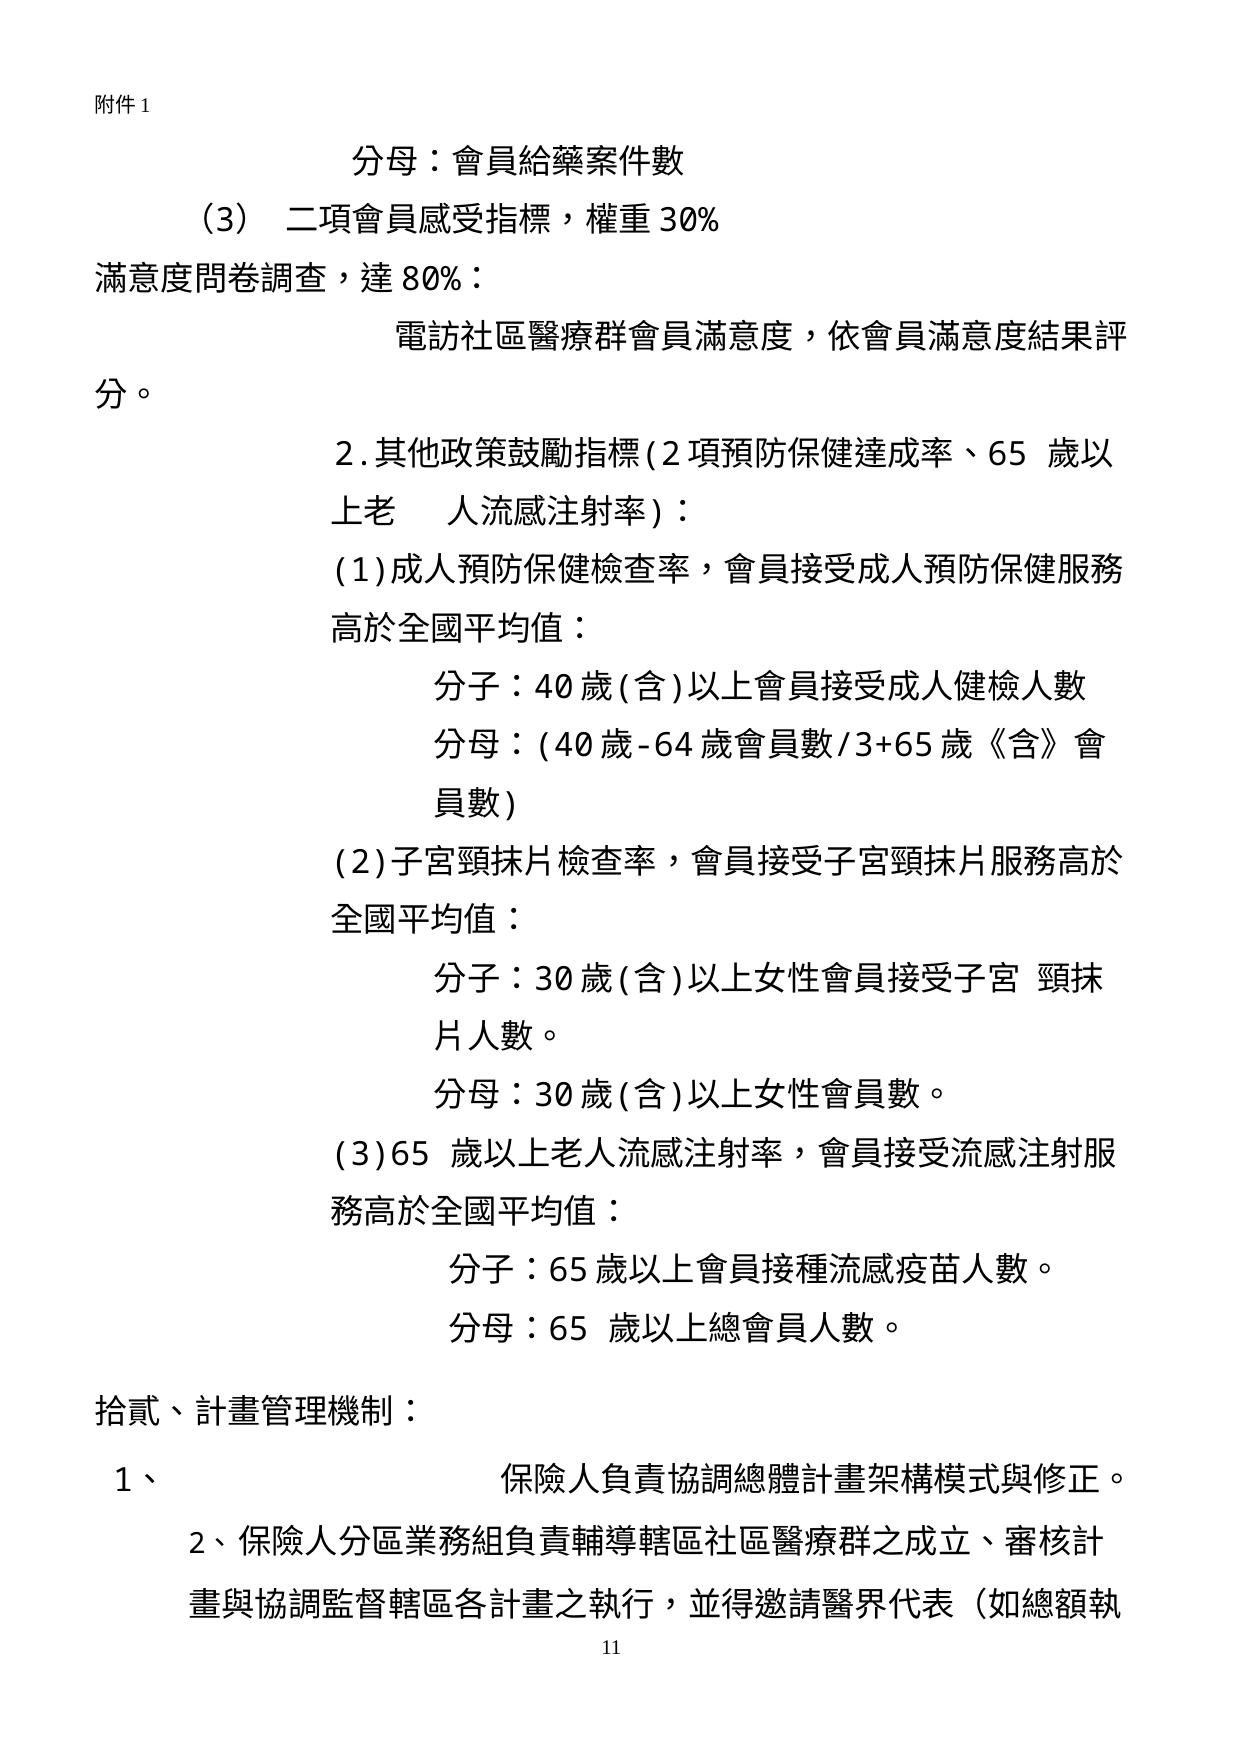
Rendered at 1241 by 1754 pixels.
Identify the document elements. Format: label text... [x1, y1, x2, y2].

text (2)子宮頸抹片檢查率，會員接受子宮頸抹片服務高於全國平均值： [330, 827, 1128, 943]
text 分子：40歲(含)以上會員接受成人健檢人數 [434, 652, 1128, 710]
list 保險人分區業務組負責輔導轄區社區醫療群之成立、審核計畫與協調監督轄區各計畫之執行，並得邀請醫界代表（如總額執 [188, 1498, 1128, 1623]
text 分子：65歲以上會員接種流感疫苗人數。 [448, 1235, 1128, 1293]
list 保險人負責協調總體計畫架構模式與修正。 [113, 1435, 1128, 1498]
text 分子：30歲(含)以上女性會員接受子宮 頸抹片人數。 [434, 943, 1128, 1060]
text 2.其他政策鼓勵指標(2項預防保健達成率、65 歲以上老 人流感注射率)： [94, 418, 1128, 535]
text (1)成人預防保健檢查率，會員接受成人預防保健服務 高於全國平均值： [330, 535, 1128, 652]
text 分母：65 歲以上總會員人數。 [448, 1293, 1128, 1352]
text 分母：(40歲-64歲會員數/3+65歲《含》會員數) [434, 710, 1128, 827]
list 二項會員感受指標，權重30% [181, 185, 1128, 243]
list 滿意度問卷調查，達80%： [0, 243, 1128, 302]
text (3)65 歲以上老人流感注射率，會員接受流感注射服務高於全國平均值： [330, 1118, 1128, 1235]
text 拾貳、計畫管理機制： [94, 1377, 1128, 1435]
text 電訪社區醫療群會員滿意度，依會員滿意度結果評分。 [94, 302, 1128, 418]
text 分母：30歲(含)以上女性會員數。 [433, 1060, 1128, 1118]
text 分母：會員給藥案件數 [231, 127, 1128, 185]
